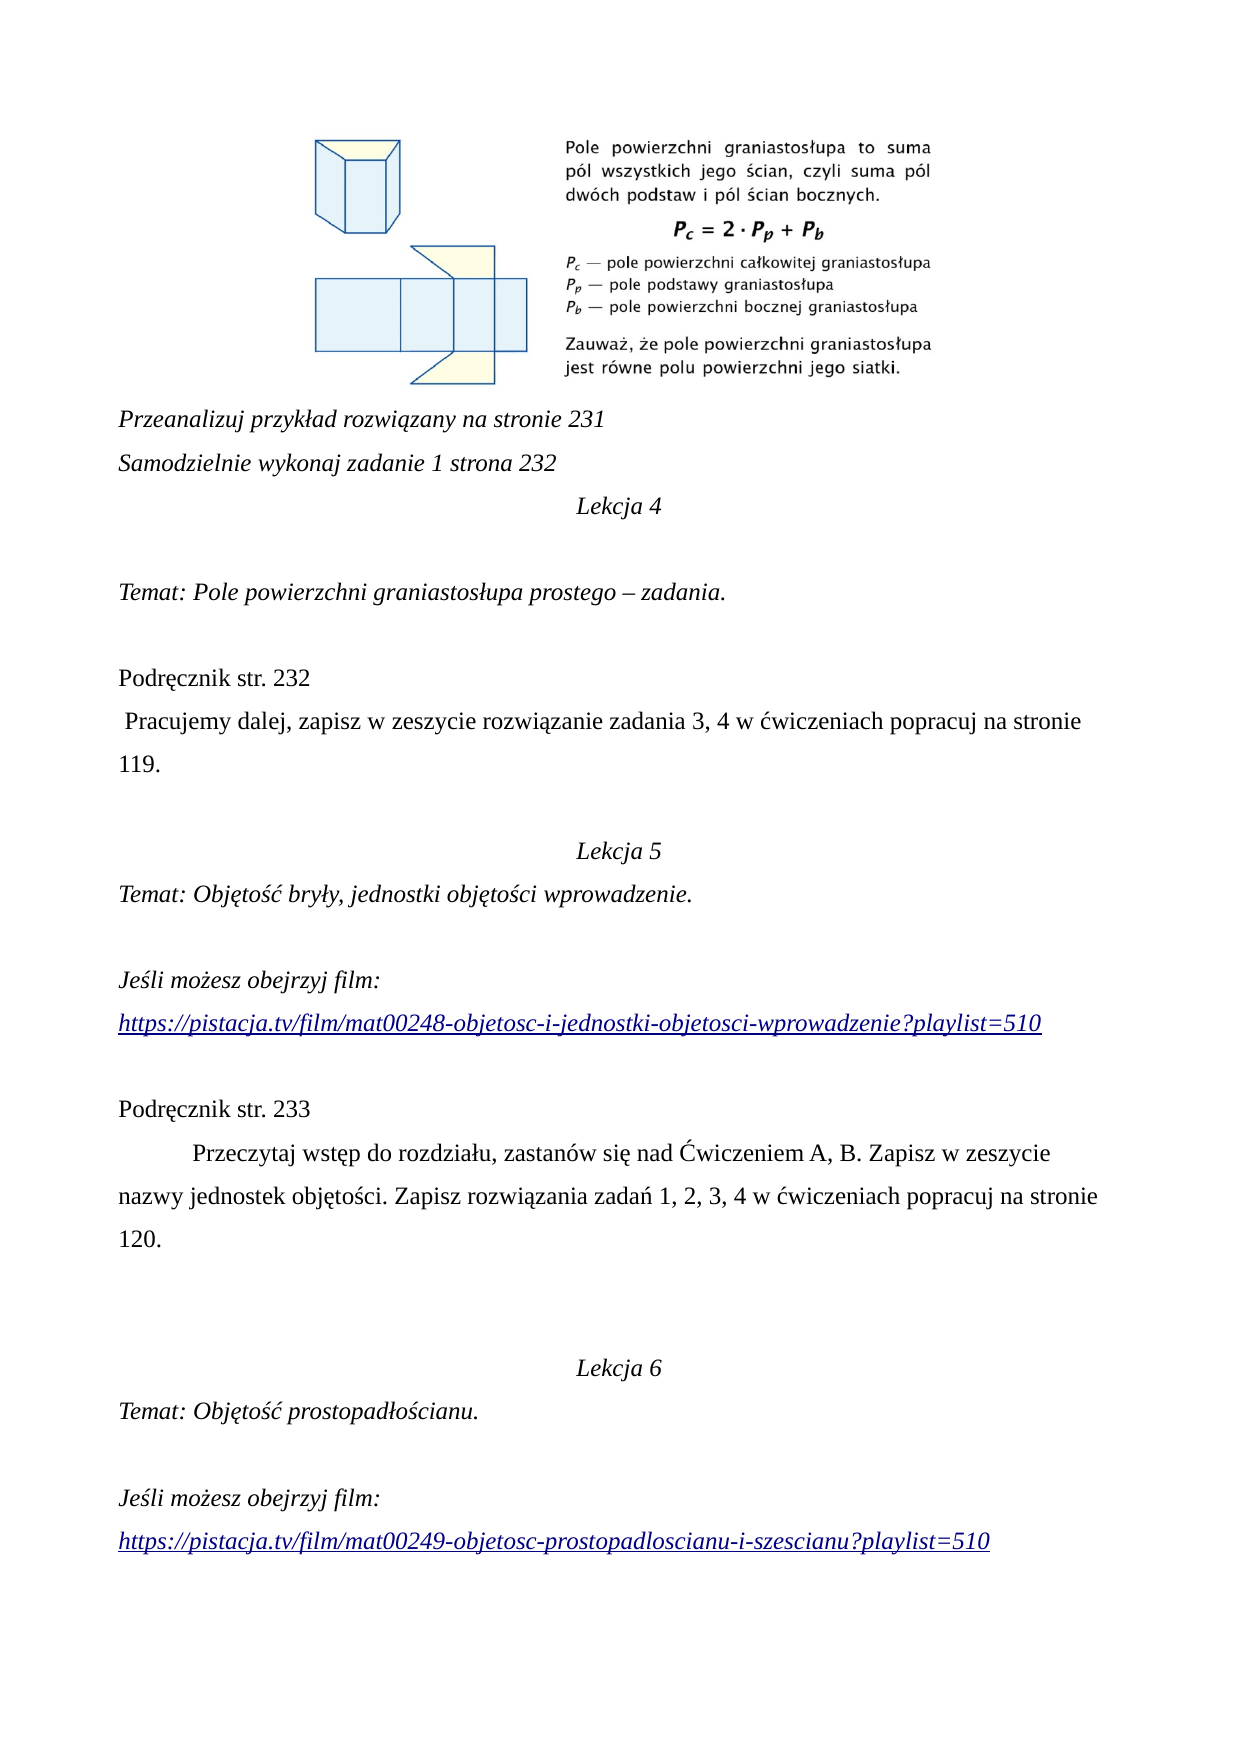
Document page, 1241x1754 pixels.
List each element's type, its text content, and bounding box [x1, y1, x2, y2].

text Samodzielnie wykonaj zadanie 1 strona 232 [118, 448, 1122, 476]
text https://pistacja.tv/film/mat00249-objetosc-prostopadloscianu-i-szescianu?playlist=510 [118, 1526, 1122, 1554]
text Jeśli możesz obejrzyj film: [118, 965, 1122, 994]
text Temat: Objętość bryły, jednostki objętości wprowadzenie. [118, 879, 1122, 908]
text Lekcja 5 [118, 836, 1122, 864]
text Temat: Pole powierzchni graniastosłupa prostego – zadania. [118, 577, 1122, 606]
text Podręcznik str. 233 [118, 1094, 1122, 1123]
text https://pistacja.tv/film/mat00248-objetosc-i-jednostki-objetosci-wprowadzenie?playlist=510 [118, 1008, 1122, 1037]
text Jeśli możesz obejrzyj film: [118, 1483, 1122, 1511]
text Pracujemy dalej, zapisz w zeszycie rozwiązanie zadania 3, 4 w ćwiczeniach popracuj na stronie 119. [118, 706, 1122, 778]
text Lekcja 6 [118, 1353, 1122, 1382]
text Lekcja 4 [118, 491, 1122, 519]
text Przeanalizuj przykład rozwiązany na stronie 231 [118, 404, 1122, 433]
text Podręcznik str. 232 [118, 663, 1122, 692]
text Przeczytaj wstęp do rozdziału, zastanów się nad Ćwiczeniem A, B. Zapisz w zeszycie nazwy jednostek objętości. Zapisz rozwiązania zadań 1, 2, 3, 4 w ćwiczeniach popracuj na stronie 120. [118, 1138, 1122, 1253]
text Temat: Objętość prostopadłościanu. [118, 1396, 1122, 1425]
